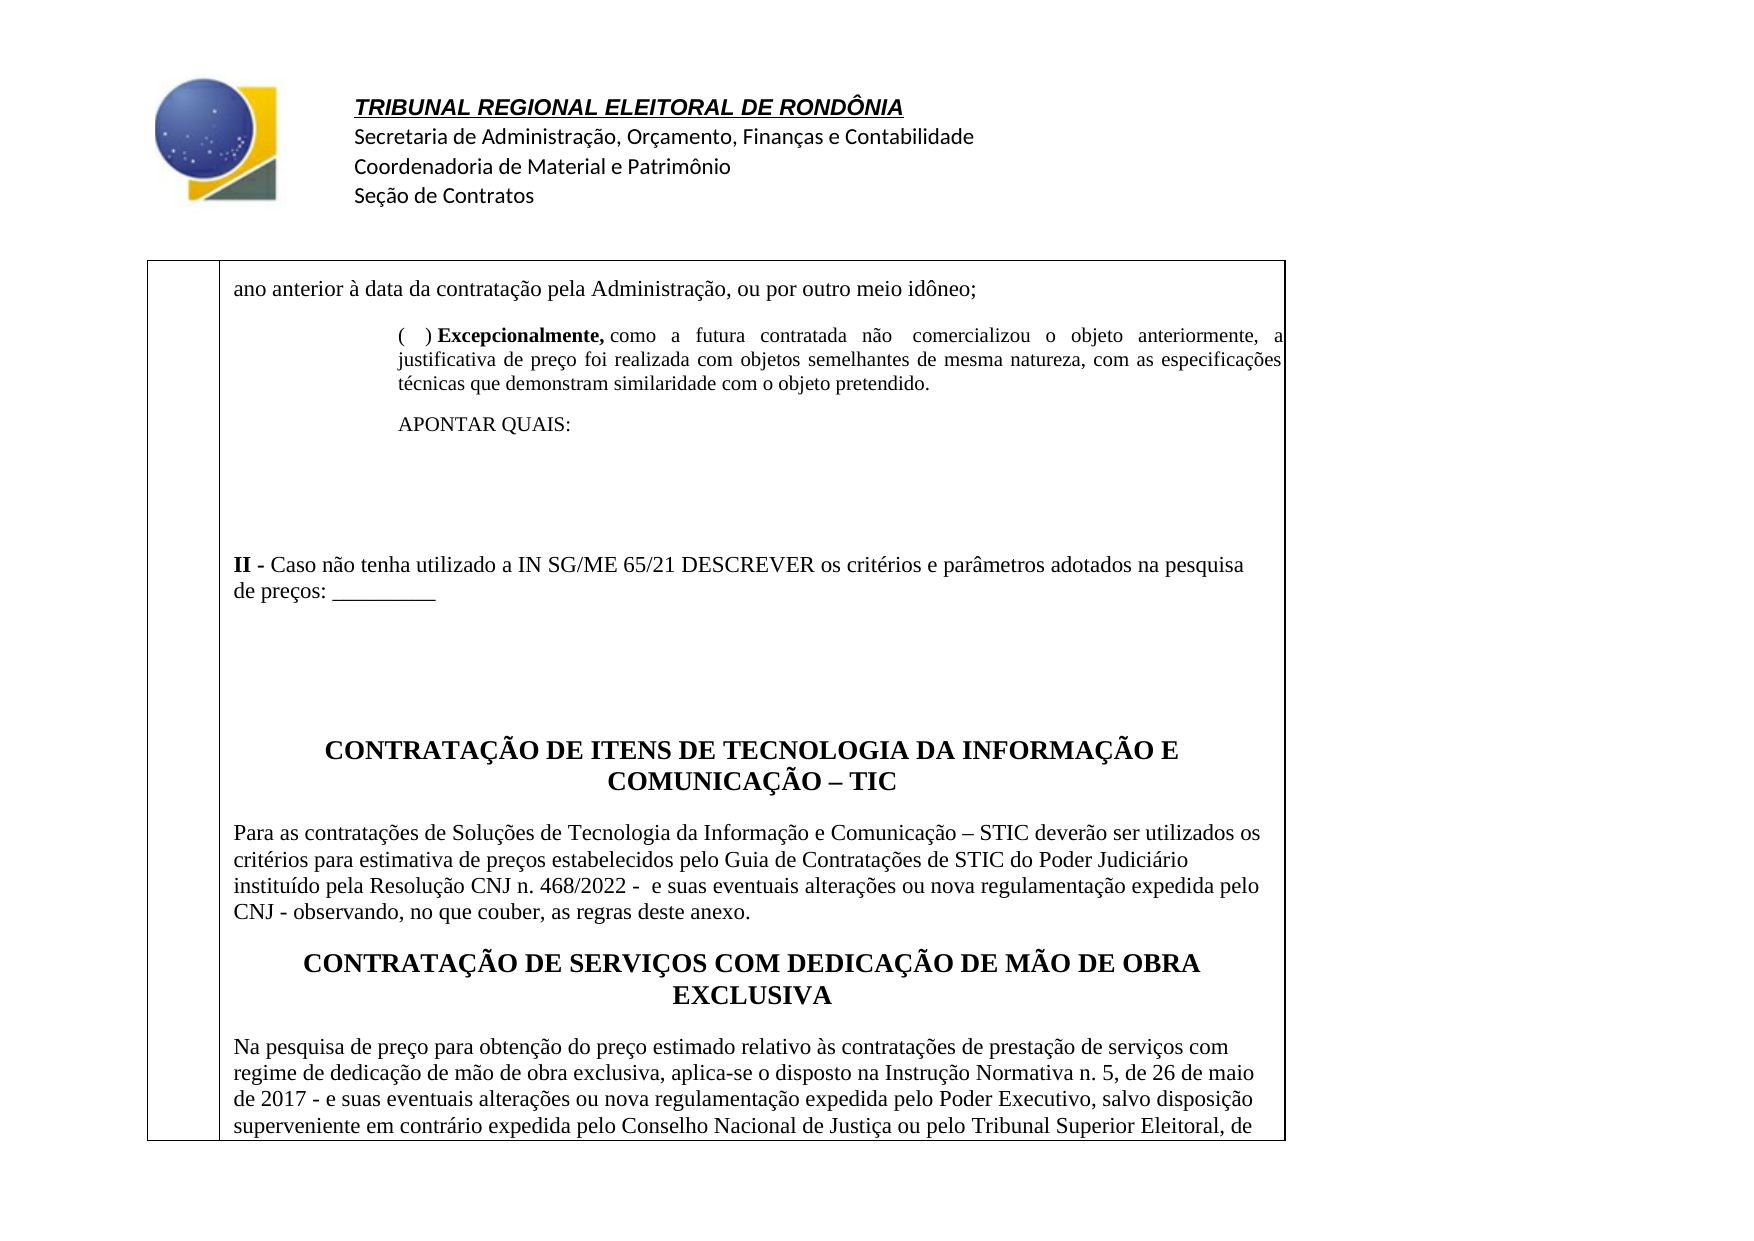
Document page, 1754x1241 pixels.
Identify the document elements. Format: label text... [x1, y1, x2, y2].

table_cell ano anterior à data da contratação pela Administração, ou por outro meio idôneo; ( ) Excepcionalmente, como a futura contratada não comercializou o objeto anteriormente, a justificativa de preço foi realizada com objetos semelhantes de mesma natureza, com as especificações técnicas que demonstram similaridade com o objeto pretendido. APONTAR QUAIS: II - Caso não tenha utilizado a IN SG/ME 65/21 DESCREVER os critérios e parâmetros adotados na pesquisa de preços: _________ CONTRATAÇÃO DE ITENS DE TECNOLOGIA DA INFORMAÇÃO E COMUNICAÇÃO – TIC Para as contratações de Soluções de Tecnologia da Informação e Comunicação – STIC deverão ser utilizados os critérios para estimativa de preços estabelecidos pelo Guia de Contratações de STIC do Poder Judiciário instituído pela Resolução CNJ n. 468/2022 - e suas eventuais alterações ou nova regulamentação expedida pelo CNJ - observando, no que couber, as regras deste anexo. CONTRATAÇÃO DE SERVIÇOS COM DEDICAÇÃO DE MÃO DE OBRA EXCLUSIVA Na pesquisa de preço para obtenção do preço estimado relativo às contratações de prestação de serviços com regime de dedicação de mão de obra exclusiva, aplica-se o disposto na Instrução Normativa n. 5, de 26 de maio de 2017 - e suas eventuais alterações ou nova regulamentação expedida pelo Poder Executivo, salvo disposição superveniente em contrário expedida pelo Conselho Nacional de Justiça ou pelo Tribunal Superior Eleitoral, de [220, 261, 1284, 1140]
table_cell [148, 261, 219, 1140]
